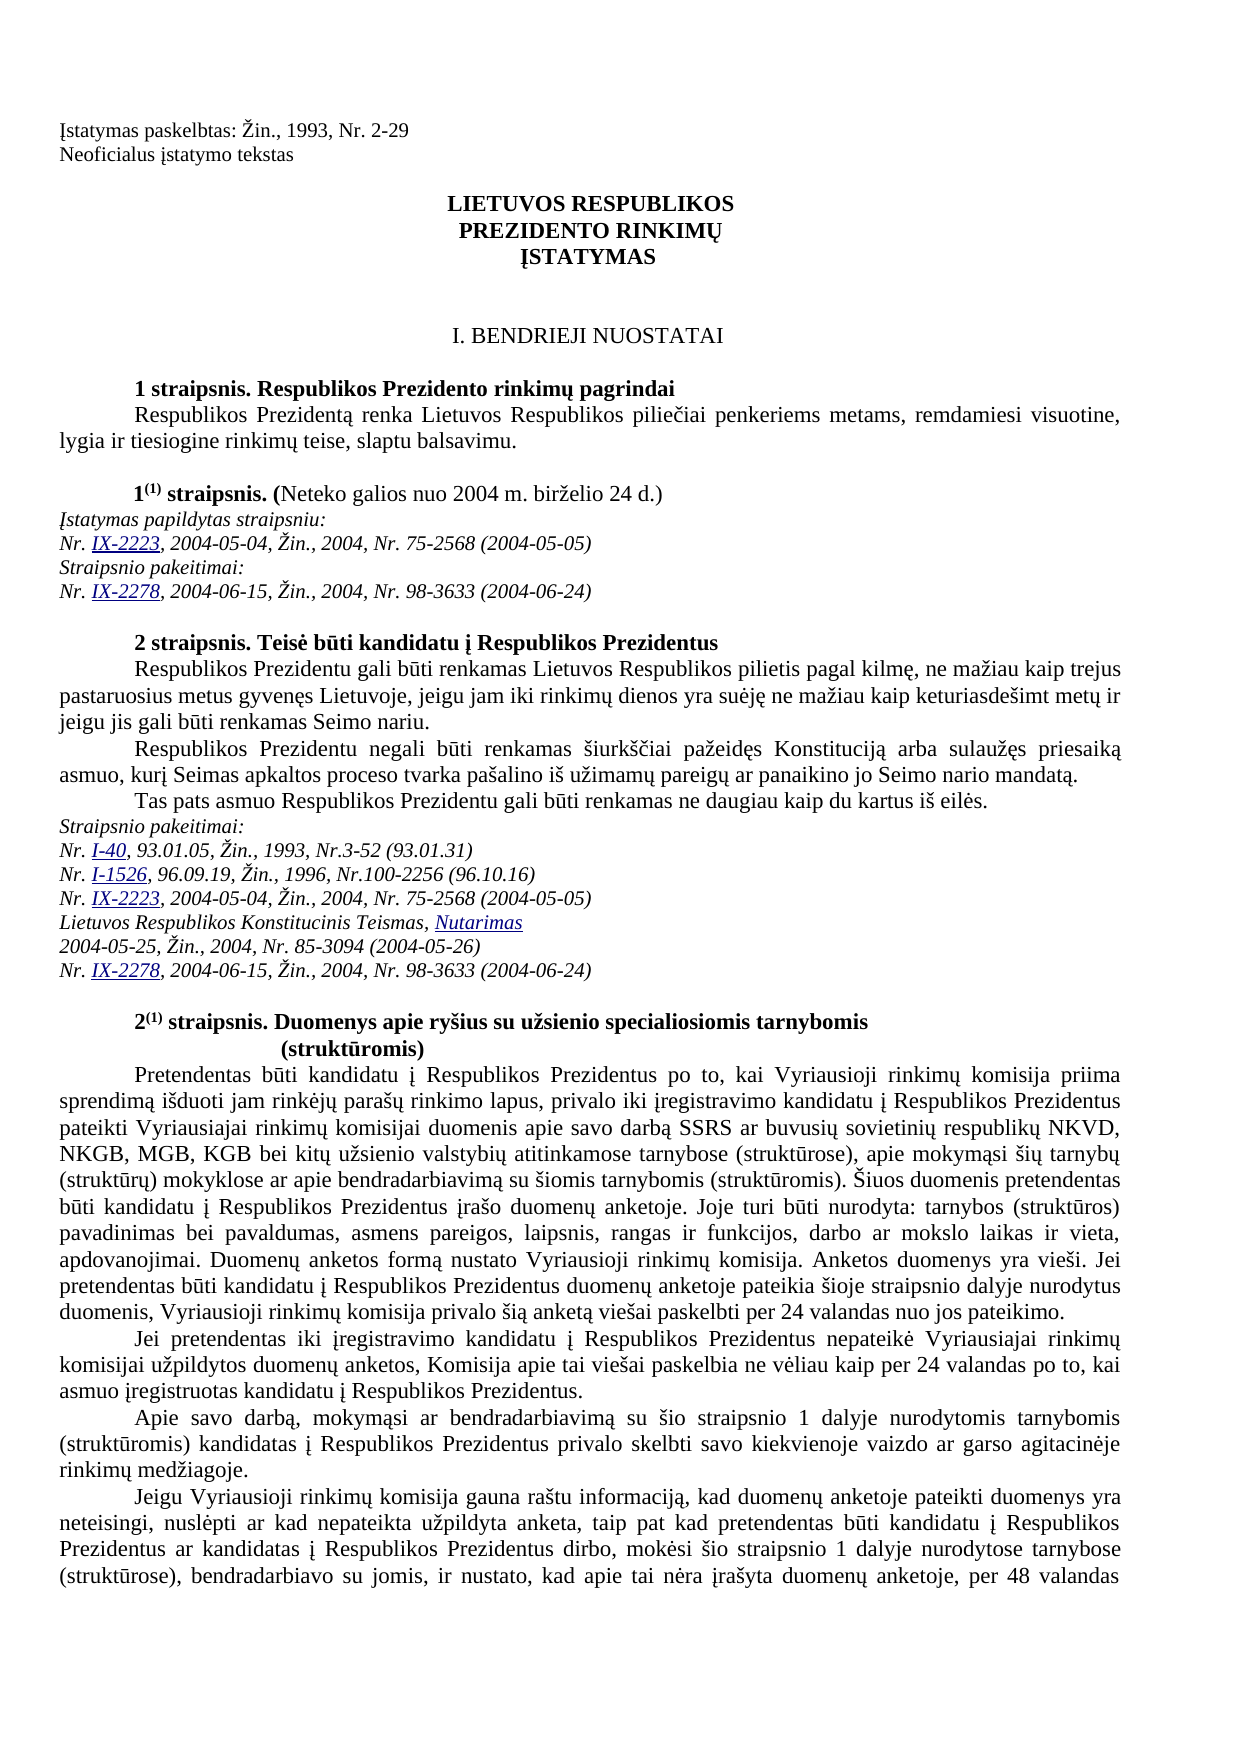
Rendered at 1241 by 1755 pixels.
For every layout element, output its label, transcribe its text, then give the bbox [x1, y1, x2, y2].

text ĮSTATYMAS [59, 243, 1122, 269]
text Nr. IX-2223, 2004-05-04, Žin., 2004, Nr. 75-2568 (2004-05-05) [59, 886, 1122, 910]
text Nr. I-1526, 96.09.19, Žin., 1996, Nr.100-2256 (96.10.16) [59, 862, 1122, 886]
text 2004-05-25, Žin., 2004, Nr. 85-3094 (2004-05-26) [59, 934, 1122, 958]
text Apie savo darbą, mokymąsi ar bendradarbiavimą su šio straipsnio 1 dalyje nurodytomis tarnybomis (struktūromis) kandidatas į Respublikos Prezidentus privalo skelbti savo kiekvienoje vaizdo ar garso agitacinėje rinkimų medžiagoje. [59, 1404, 1122, 1483]
text Tas pats asmuo Respublikos Prezidentu gali būti renkamas ne daugiau kaip du kartus iš eilės. [59, 787, 1122, 814]
text Jei pretendentas iki įregistravimo kandidatu į Respublikos Prezidentus nepateikė Vyriausiajai rinkimų komisijai užpildytos duomenų anketos, Komisija apie tai viešai paskelbia ne vėliau kaip per 24 valandas po to, kai asmuo įregistruotas kandidatu į Respublikos Prezidentus. [59, 1325, 1122, 1404]
text Nr. I-40, 93.01.05, Žin., 1993, Nr.3-52 (93.01.31) [59, 838, 1122, 862]
text Nr. IX-2223, 2004-05-04, Žin., 2004, Nr. 75-2568 (2004-05-05) [59, 531, 1122, 555]
text Respublikos Prezidentu negali būti renkamas šiurkščiai pažeidęs Konstituciją arba sulaužęs priesaiką asmuo, kurį Seimas apkaltos proceso tvarka pašalino iš užimamų pareigų ar panaikino jo Seimo nario mandatą. [59, 734, 1122, 787]
text Respublikos Prezidentu gali būti renkamas Lietuvos Respublikos pilietis pagal kilmę, ne mažiau kaip trejus pastaruosius metus gyvenęs Lietuvoje, jeigu jam iki rinkimų dienos yra suėję ne mažiau kaip keturiasdešimt metų ir jeigu jis gali būti renkamas Seimo nariu. [59, 656, 1122, 734]
text I. BENDRIEJI NUOSTATAI [59, 322, 1122, 348]
text Neoficialus įstatymo tekstas [59, 142, 1122, 166]
text Lietuvos Respublikos Konstitucinis Teismas, Nutarimas [59, 910, 1122, 934]
text Nr. IX-2278, 2004-06-15, Žin., 2004, Nr. 98-3633 (2004-06-24) [59, 579, 1122, 603]
text Respublikos Prezidentą renka Lietuvos Respublikos piliečiai penkeriems metams, remdamiesi visuotine, lygia ir tiesiogine rinkimų teise, slaptu balsavimu. [59, 401, 1122, 454]
text Straipsnio pakeitimai: [59, 814, 1122, 838]
text Įstatymas papildytas straipsniu: [59, 507, 1122, 531]
text Nr. IX-2278, 2004-06-15, Žin., 2004, Nr. 98-3633 (2004-06-24) [59, 958, 1122, 982]
text Straipsnio pakeitimai: [59, 555, 1122, 579]
text 2 straipsnis. Teisė būti kandidatu į Respublikos Prezidentus [59, 629, 1122, 656]
text 1 straipsnis. Respublikos Prezidento rinkimų pagrindai [59, 375, 1122, 401]
text LIETUVOS RESPUBLIKOS [59, 190, 1122, 217]
text PREZIDENTO RINKIMŲ [59, 217, 1122, 243]
text Jeigu Vyriausioji rinkimų komisija gauna raštu informaciją, kad duomenų anketoje pateikti duomenys yra neteisingi, nuslėpti ar kad nepateikta užpildyta anketa, taip pat kad pretendentas būti kandidatu į Respublikos Prezidentus ar kandidatas į Respublikos Prezidentus dirbo, mokėsi šio straipsnio 1 dalyje nurodytose tarnybose (struktūrose), bendradarbiavo su jomis, ir nustato, kad apie tai nėra įrašyta duomenų anketoje, per 48 valandas [59, 1483, 1122, 1588]
text 2(1) straipsnis. Duomenys apie ryšius su užsienio specialiosiomis tarnybomis [134, 1008, 1122, 1035]
text Pretendentas būti kandidatu į Respublikos Prezidentus po to, kai Vyriausioji rinkimų komisija priima sprendimą išduoti jam rinkėjų parašų rinkimo lapus, privalo iki įregistravimo kandidatu į Respublikos Prezidentus pateikti Vyriausiajai rinkimų komisijai duomenis apie savo darbą SSRS ar buvusių sovietinių respublikų NKVD, NKGB, MGB, KGB bei kitų užsienio valstybių atitinkamose tarnybose (struktūrose), apie mokymąsi šių tarnybų (struktūrų) mokyklose ar apie bendradarbiavimą su šiomis tarnybomis (struktūromis). Šiuos duomenis pretendentas būti kandidatu į Respublikos Prezidentus įrašo duomenų anketoje. Joje turi būti nurodyta: tarnybos (struktūros) pavadinimas bei pavaldumas, asmens pareigos, laipsnis, rangas ir funkcijos, darbo ar mokslo laikas ir vieta, apdovanojimai. Duomenų anketos formą nustato Vyriausioji rinkimų komisija. Anketos duomenys yra vieši. Jei pretendentas būti kandidatu į Respublikos Prezidentus duomenų anketoje pateikia šioje straipsnio dalyje nurodytus duomenis, Vyriausioji rinkimų komisija privalo šią anketą viešai paskelbti per 24 valandas nuo jos pateikimo. [59, 1061, 1122, 1325]
text 1(1) straipsnis. (Neteko galios nuo 2004 m. birželio 24 d.) [59, 480, 1122, 507]
text (struktūromis) [281, 1035, 1122, 1061]
text Įstatymas paskelbtas: Žin., 1993, Nr. 2-29 [59, 118, 1122, 142]
